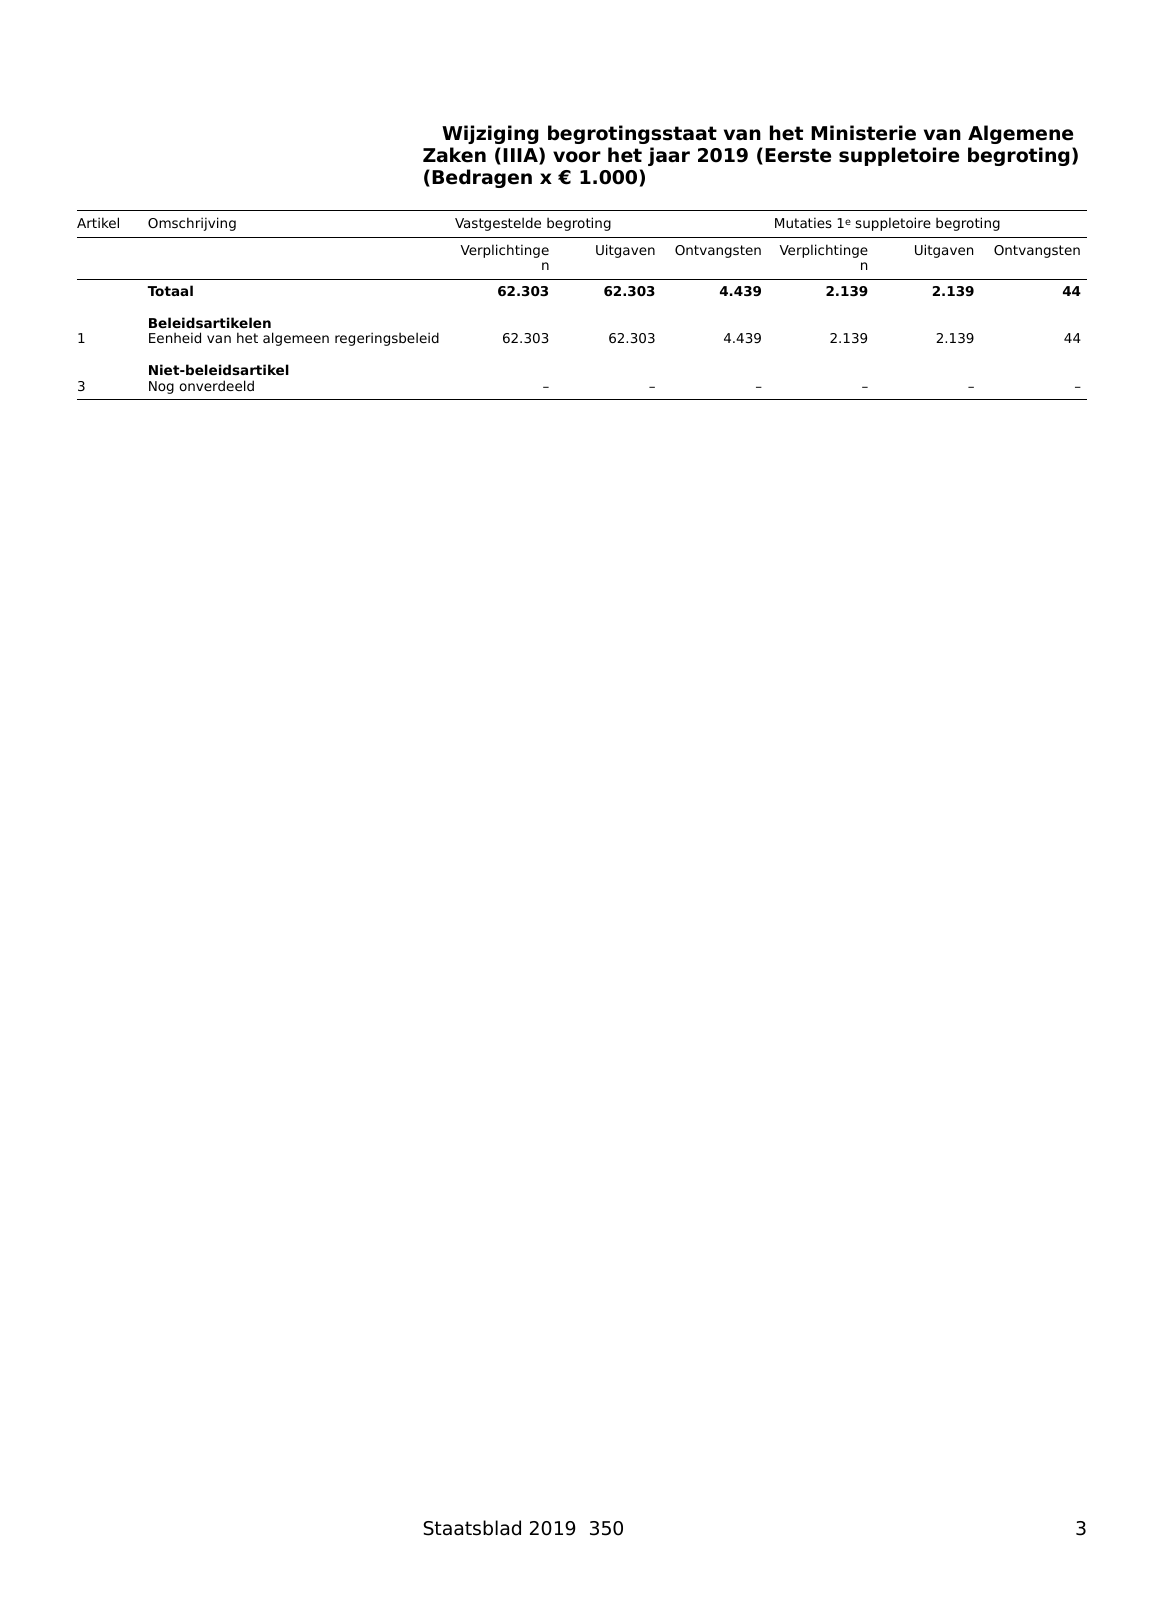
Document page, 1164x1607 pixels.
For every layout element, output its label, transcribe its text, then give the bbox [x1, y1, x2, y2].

table_cell [874, 300, 980, 316]
text Wijziging begrotingsstaat van het Ministerie van Algemene Zaken (IIIA) voor het jaar 2019 (Eerste suppletoire begroting) (Bedragen x € 1.000) [422, 123, 1087, 188]
table_header Omschrijving [142, 211, 449, 237]
table_cell [449, 347, 555, 363]
table_cell [449, 300, 555, 316]
table_cell [449, 363, 555, 378]
table_cell 3 [77, 379, 142, 399]
table_cell [874, 363, 980, 378]
table_cell – [980, 379, 1087, 399]
table_cell [980, 300, 1087, 316]
table_cell 2.139 [874, 331, 980, 347]
table_cell Niet-beleidsartikel [142, 363, 449, 378]
table_cell [980, 363, 1087, 378]
table_cell 4.439 [661, 280, 768, 300]
table_cell [449, 316, 555, 331]
table_cell 62.303 [555, 280, 661, 300]
table_cell [555, 316, 661, 331]
table_cell [661, 347, 768, 363]
table_cell [555, 300, 661, 316]
table_cell [142, 300, 449, 316]
table_cell – [555, 379, 661, 399]
table_cell [661, 316, 768, 331]
table_cell – [874, 379, 980, 399]
table_cell 44 [980, 331, 1087, 347]
table_cell Verplichtingen [449, 238, 555, 278]
table_cell [142, 347, 449, 363]
table_cell 2.139 [768, 280, 874, 300]
table_cell [555, 363, 661, 378]
table_cell [768, 300, 874, 316]
table_cell Ontvangsten [980, 238, 1087, 278]
table_cell [661, 300, 768, 316]
table_cell Beleidsartikelen [142, 316, 449, 331]
table_cell Verplichtingen [768, 238, 874, 278]
table_cell 44 [980, 280, 1087, 300]
table_header Artikel [77, 211, 142, 237]
table_cell 62.303 [449, 280, 555, 300]
table_cell [77, 363, 142, 378]
table_cell 1 [77, 331, 142, 347]
table_cell Eenheid van het algemeen regeringsbeleid [142, 331, 449, 347]
table_cell 2.139 [768, 331, 874, 347]
table_cell [980, 347, 1087, 363]
table_cell [874, 347, 980, 363]
table_cell – [661, 379, 768, 399]
table_cell – [768, 379, 874, 399]
table_cell – [449, 379, 555, 399]
table_cell 4.439 [661, 331, 768, 347]
table_cell Totaal [142, 280, 449, 300]
table_cell 2.139 [874, 280, 980, 300]
table_cell [768, 347, 874, 363]
table_cell 62.303 [449, 331, 555, 347]
table_header Mutaties 1e suppletoire begroting [768, 211, 1087, 237]
table_cell [77, 316, 142, 331]
table_cell [768, 316, 874, 331]
table_cell Nog onverdeeld [142, 379, 449, 399]
table_cell Uitgaven [555, 238, 661, 278]
table_cell [77, 347, 142, 363]
table_cell [77, 238, 142, 278]
table_cell Ontvangsten [661, 238, 768, 278]
table_cell [874, 316, 980, 331]
table_cell [555, 347, 661, 363]
table_cell [77, 280, 142, 300]
table_cell [661, 363, 768, 378]
table_cell Uitgaven [874, 238, 980, 278]
table_cell [768, 363, 874, 378]
table_cell 62.303 [555, 331, 661, 347]
table_cell [142, 238, 449, 278]
table_cell [77, 300, 142, 316]
table_header Vastgestelde begroting [449, 211, 768, 237]
table_cell [980, 316, 1087, 331]
